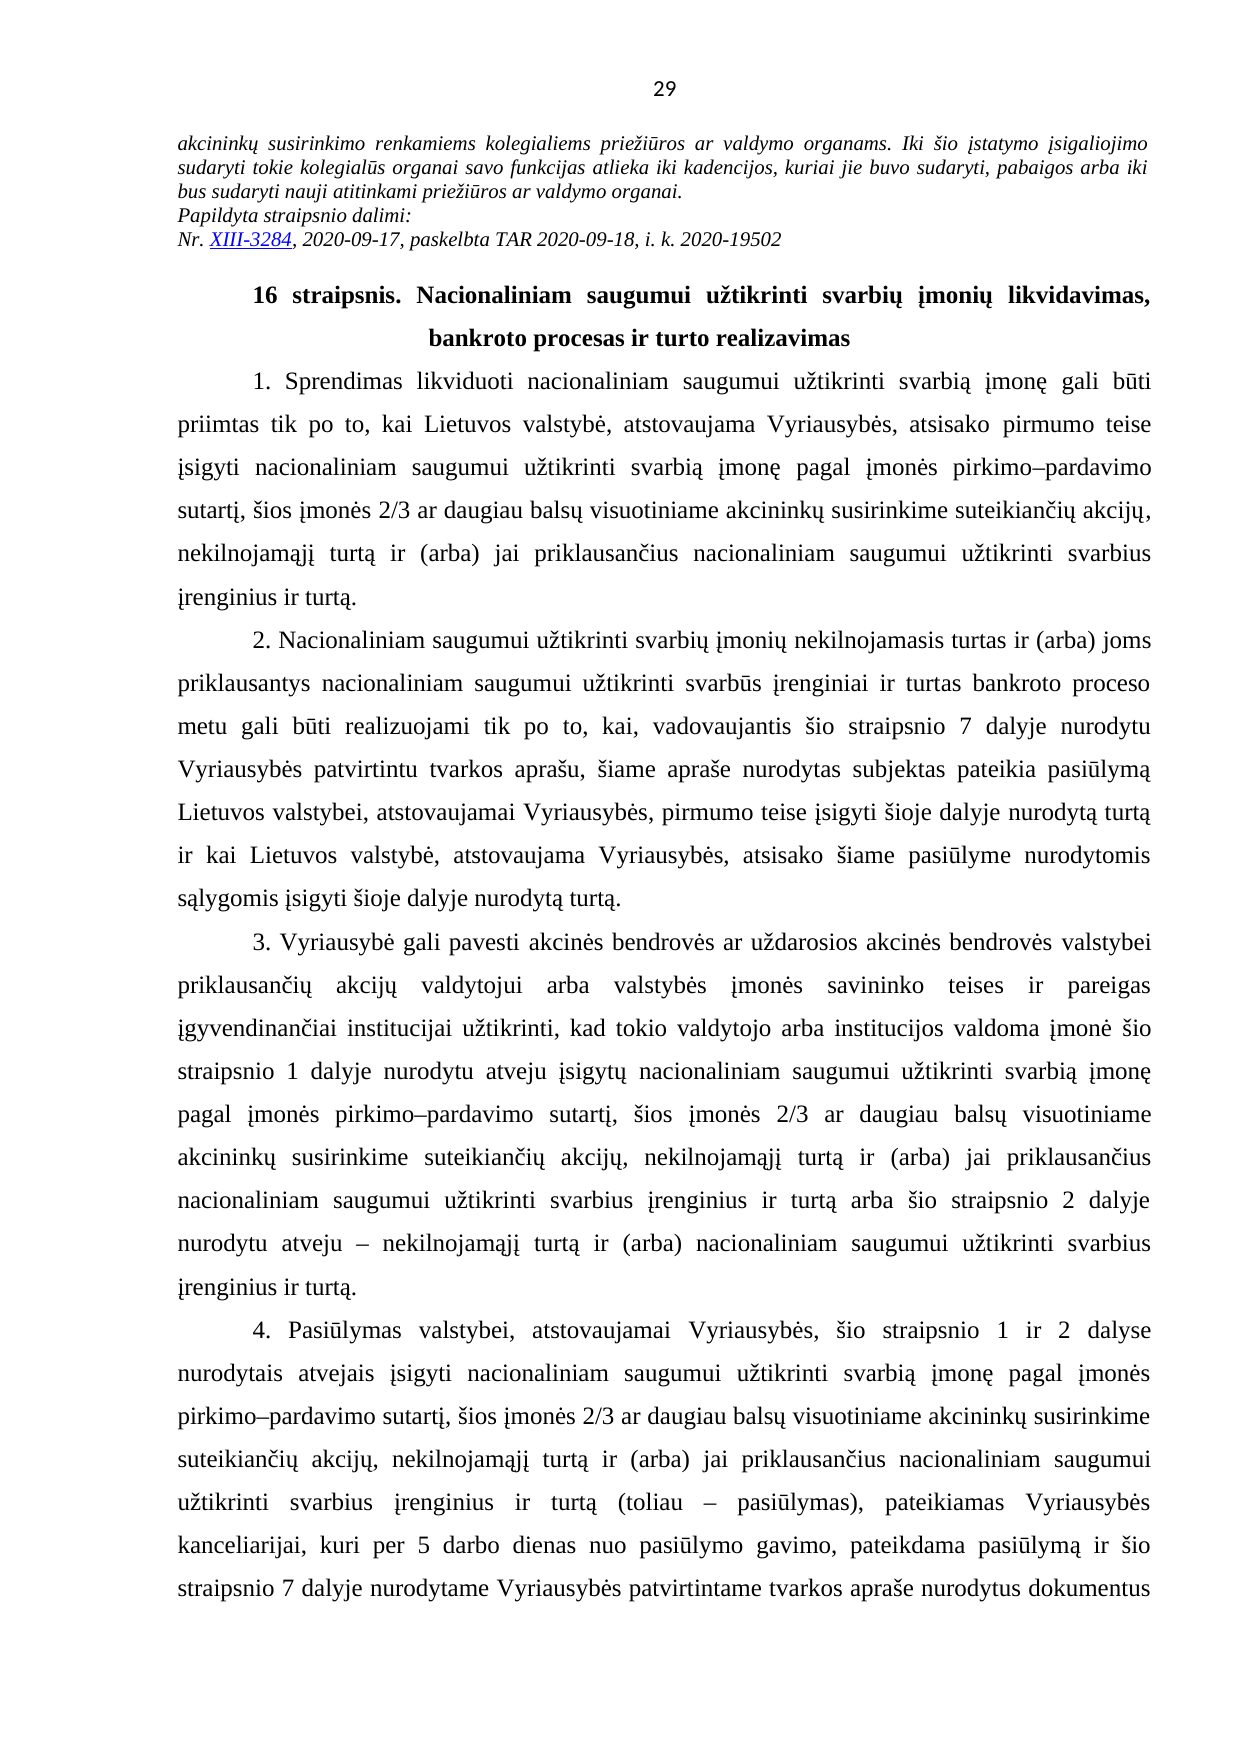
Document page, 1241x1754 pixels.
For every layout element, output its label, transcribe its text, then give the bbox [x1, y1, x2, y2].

text 4. Pasiūlymas valstybei, atstovaujamai Vyriausybės, šio straipsnio 1 ir 2 dalyse nurodytais atvejais įsigyti nacionaliniam saugumui užtikrinti svarbią įmonę pagal įmonės pirkimo–pardavimo sutartį, šios įmonės 2/3 ar daugiau balsų visuotiniame akcininkų susirinkime suteikiančių akcijų, nekilnojamąjį turtą ir (arba) jai priklausančius nacionaliniam saugumui užtikrinti svarbius įrenginius ir turtą (toliau – pasiūlymas), pateikiamas Vyriausybės kanceliarijai, kuri per 5 darbo dienas nuo pasiūlymo gavimo, pateikdama pasiūlymą ir šio straipsnio 7 dalyje nurodytame Vyriausybės patvirtintame tvarkos apraše nurodytus dokumentus [177, 1315, 1152, 1602]
text 16 straipsnis. Nacionaliniam saugumui užtikrinti svarbių įmonių likvidavimas, bankroto procesas ir turto realizavimas [252, 280, 1152, 352]
text Papildyta straipsnio dalimi: [177, 203, 1152, 227]
text 1. Sprendimas likviduoti nacionaliniam saugumui užtikrinti svarbią įmonę gali būti priimtas tik po to, kai Lietuvos valstybė, atstovaujama Vyriausybės, atsisako pirmumo teise įsigyti nacionaliniam saugumui užtikrinti svarbią įmonę pagal įmonės pirkimo–pardavimo sutartį, šios įmonės 2/3 ar daugiau balsų visuotiniame akcininkų susirinkime suteikiančių akcijų, nekilnojamąjį turtą ir (arba) jai priklausančius nacionaliniam saugumui užtikrinti svarbius įrenginius ir turtą. [177, 366, 1152, 610]
text 3. Vyriausybė gali pavesti akcinės bendrovės ar uždarosios akcinės bendrovės valstybei priklausančių akcijų valdytojui arba valstybės įmonės savininko teises ir pareigas įgyvendinančiai institucijai užtikrinti, kad tokio valdytojo arba institucijos valdoma įmonė šio straipsnio 1 dalyje nurodytu atveju įsigytų nacionaliniam saugumui užtikrinti svarbią įmonę pagal įmonės pirkimo–pardavimo sutartį, šios įmonės 2/3 ar daugiau balsų visuotiniame akcininkų susirinkime suteikiančių akcijų, nekilnojamąjį turtą ir (arba) jai priklausančius nacionaliniam saugumui užtikrinti svarbius įrenginius ir turtą arba šio straipsnio 2 dalyje nurodytu atveju – nekilnojamąjį turtą ir (arba) nacionaliniam saugumui užtikrinti svarbius įrenginius ir turtą. [177, 927, 1152, 1300]
text Nr. XIII-3284, 2020-09-17, paskelbta TAR 2020-09-18, i. k. 2020-19502 [177, 227, 1152, 251]
text 2. Nacionaliniam saugumui užtikrinti svarbių įmonių nekilnojamasis turtas ir (arba) joms priklausantys nacionaliniam saugumui užtikrinti svarbūs įrenginiai ir turtas bankroto proceso metu gali būti realizuojami tik po to, kai, vadovaujantis šio straipsnio 7 dalyje nurodytu Vyriausybės patvirtintu tvarkos aprašu, šiame apraše nurodytas subjektas pateikia pasiūlymą Lietuvos valstybei, atstovaujamai Vyriausybės, pirmumo teise įsigyti šioje dalyje nurodytą turtą ir kai Lietuvos valstybė, atstovaujama Vyriausybės, atsisako šiame pasiūlyme nurodytomis sąlygomis įsigyti šioje dalyje nurodytą turtą. [177, 625, 1152, 912]
text akcininkų susirinkimo renkamiems kolegialiems priežiūros ar valdymo organams. Iki šio įstatymo įsigaliojimo sudaryti tokie kolegialūs organai savo funkcijas atlieka iki kadencijos, kuriai jie buvo sudaryti, pabaigos arba iki bus sudaryti nauji atitinkami priežiūros ar valdymo organai. [177, 131, 1152, 203]
